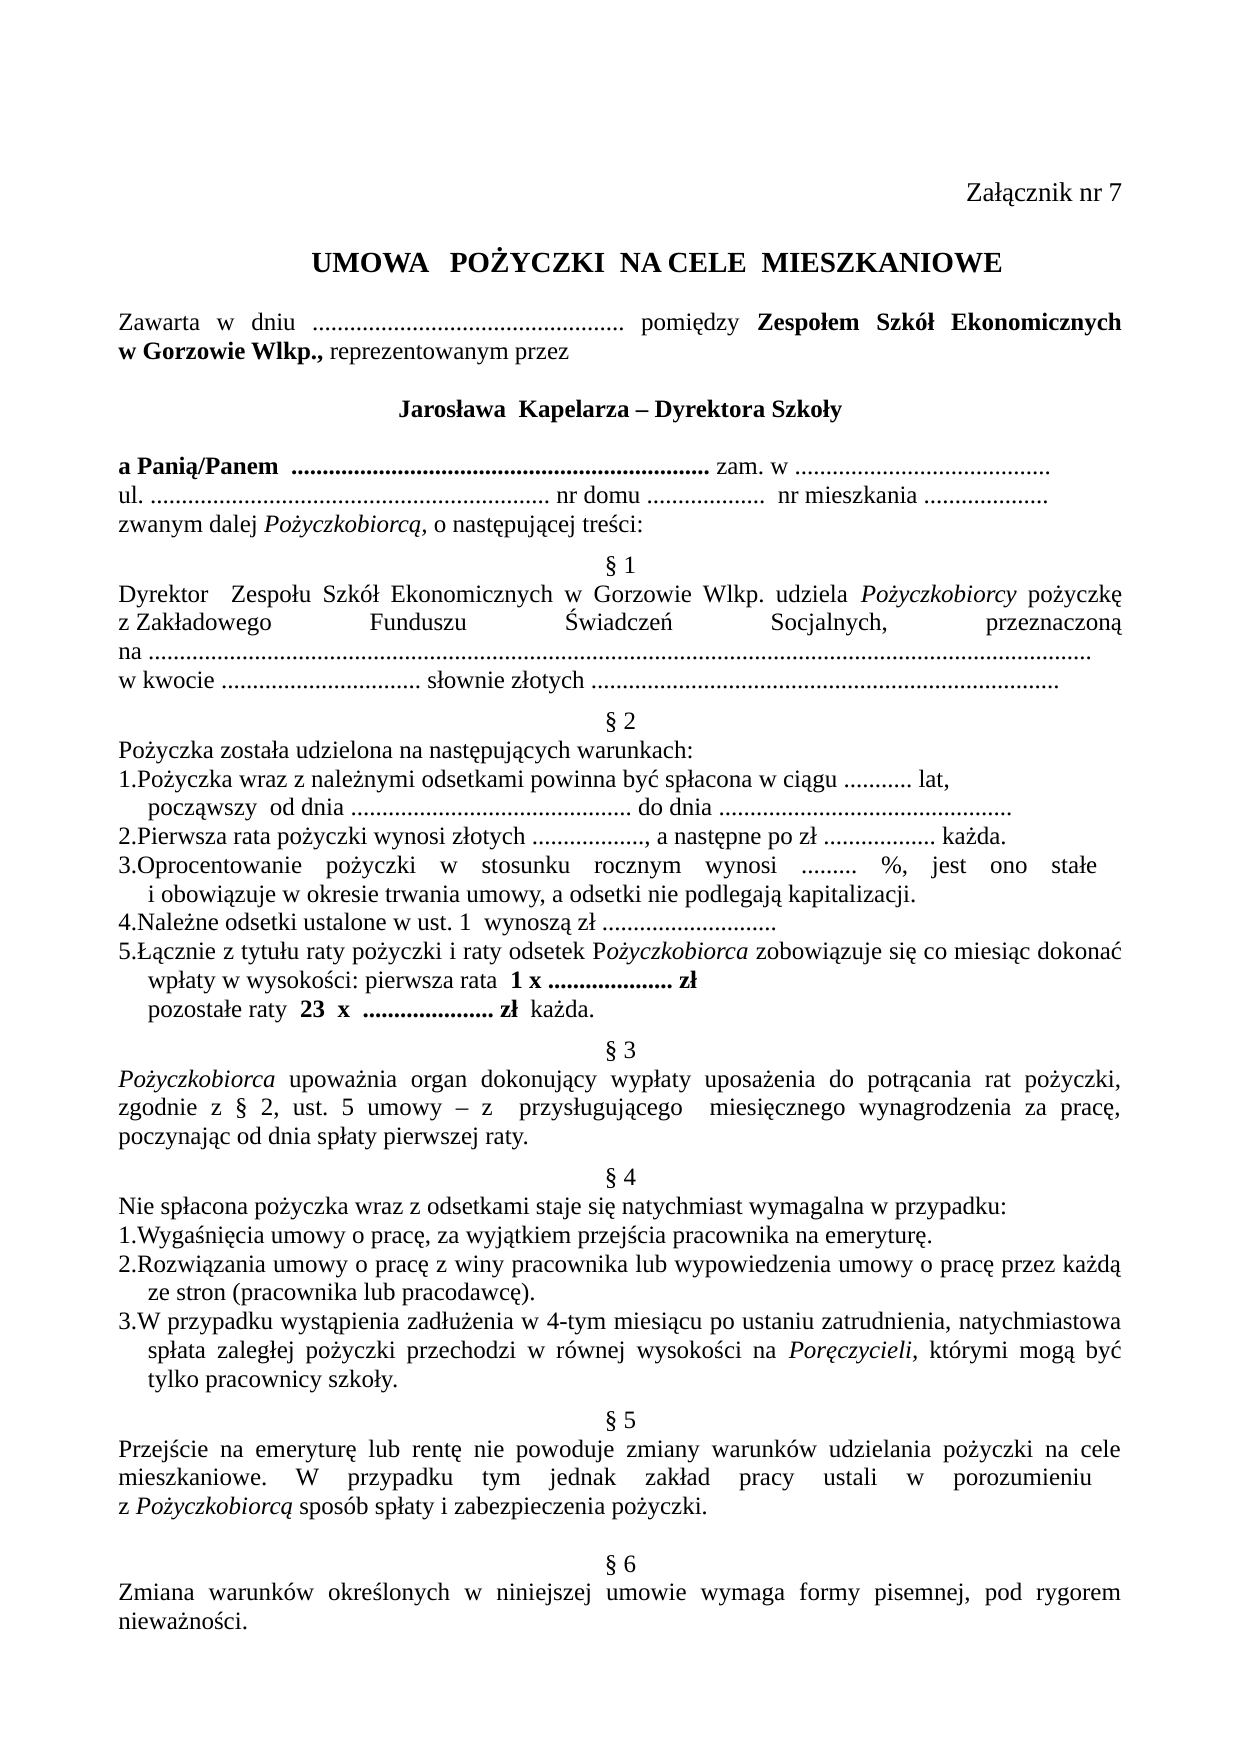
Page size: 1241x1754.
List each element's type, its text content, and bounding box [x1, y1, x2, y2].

text Pożyczkobiorca upoważnia organ dokonujący wypłaty uposażenia do potrącania rat pożyczki, zgodnie z § 2, ust. 5 umowy – z przysługującego miesięcznego wynagrodzenia za pracę, poczynając od dnia spłaty pierwszej raty. [118, 1064, 1122, 1150]
text ul. ................................................................ nr domu ................... nr mieszkania .................... [118, 480, 1122, 509]
text § 1 [118, 550, 1122, 579]
text § 2 [118, 706, 1122, 735]
text § 3 [118, 1035, 1122, 1064]
list Rozwiązania umowy o pracę z winy pracownika lub wypowiedzenia umowy o pracę przez każdą ze stron (pracownika lub pracodawcę). [118, 1249, 1122, 1306]
text zwanym dalej Pożyczkobiorcą, o następującej treści: [118, 509, 1122, 537]
text Jarosława Kapelarza – Dyrektora Szkoły [118, 394, 1122, 422]
text a Panią/Panem ................................................................... zam. w ......................................... [118, 451, 1122, 480]
list W przypadku wystąpienia zadłużenia w 4-tym miesiącu po ustaniu zatrudnienia, natychmiastowa spłata zaległej pożyczki przechodzi w równej wysokości na Poręczycieli, którymi mogą być tylko pracownicy szkoły. [118, 1306, 1122, 1392]
text UMOWA POŻYCZKI NA CELE MIESZKANIOWE [118, 245, 1122, 279]
list Pożyczka wraz z należnymi odsetkami powinna być spłacona w ciągu ........... lat, [118, 764, 1122, 792]
list Łącznie z tytułu raty pożyczki i raty odsetek Pożyczkobiorca zobowiązuje się co miesiąc dokonać wpłaty w wysokości: pierwsza rata 1 x .................... zł [118, 936, 1122, 994]
text § 6 [118, 1549, 1122, 1577]
text Dyrektor Zespołu Szkół Ekonomicznych w Gorzowie Wlkp. udziela Pożyczkobiorcy pożyczkę z Zakładowego Funduszu Świadczeń Socjalnych, przeznaczoną na ....................................................................................................................................................... [118, 579, 1122, 665]
list Należne odsetki ustalone w ust. 1 wynoszą zł ............................ [118, 907, 1122, 936]
text Przejście na emeryturę lub rentę nie powoduje zmiany warunków udzielania pożyczki na cele mieszkaniowe. W przypadku tym jednak zakład pracy ustali w porozumieniu z Pożyczkobiorcą sposób spłaty i zabezpieczenia pożyczki. [118, 1434, 1122, 1520]
text Zmiana warunków określonych w niniejszej umowie wymaga formy pisemnej, pod rygorem nieważności. [118, 1577, 1122, 1635]
text pozostałe raty 23 x ..................... zł każda. [148, 994, 1122, 1022]
text Zawarta w dniu .................................................. pomiędzy Zespołem Szkół Ekonomicznych w Gorzowie Wlkp., reprezentowanym przez [118, 307, 1122, 365]
text Załącznik nr 7 [118, 176, 1122, 207]
list Oprocentowanie pożyczki w stosunku rocznym wynosi ......... %, jest ono stałe i obowiązuje w okresie trwania umowy, a odsetki nie podlegają kapitalizacji. [118, 850, 1122, 907]
text Pożyczka została udzielona na następujących warunkach: [118, 735, 1122, 764]
text § 5 [118, 1405, 1122, 1434]
text Nie spłacona pożyczka wraz z odsetkami staje się natychmiast wymagalna w przypadku: [118, 1191, 1122, 1220]
text § 4 [118, 1162, 1122, 1191]
list Wygaśnięcia umowy o pracę, za wyjątkiem przejścia pracownika na emeryturę. [118, 1220, 1122, 1249]
text począwszy od dnia ............................................. do dnia ............................................... [148, 792, 1122, 821]
list Pierwsza rata pożyczki wynosi złotych .................., a następne po zł .................. każda. [118, 821, 1122, 850]
text w kwocie ................................ słownie złotych ........................................................................... [118, 665, 1122, 694]
